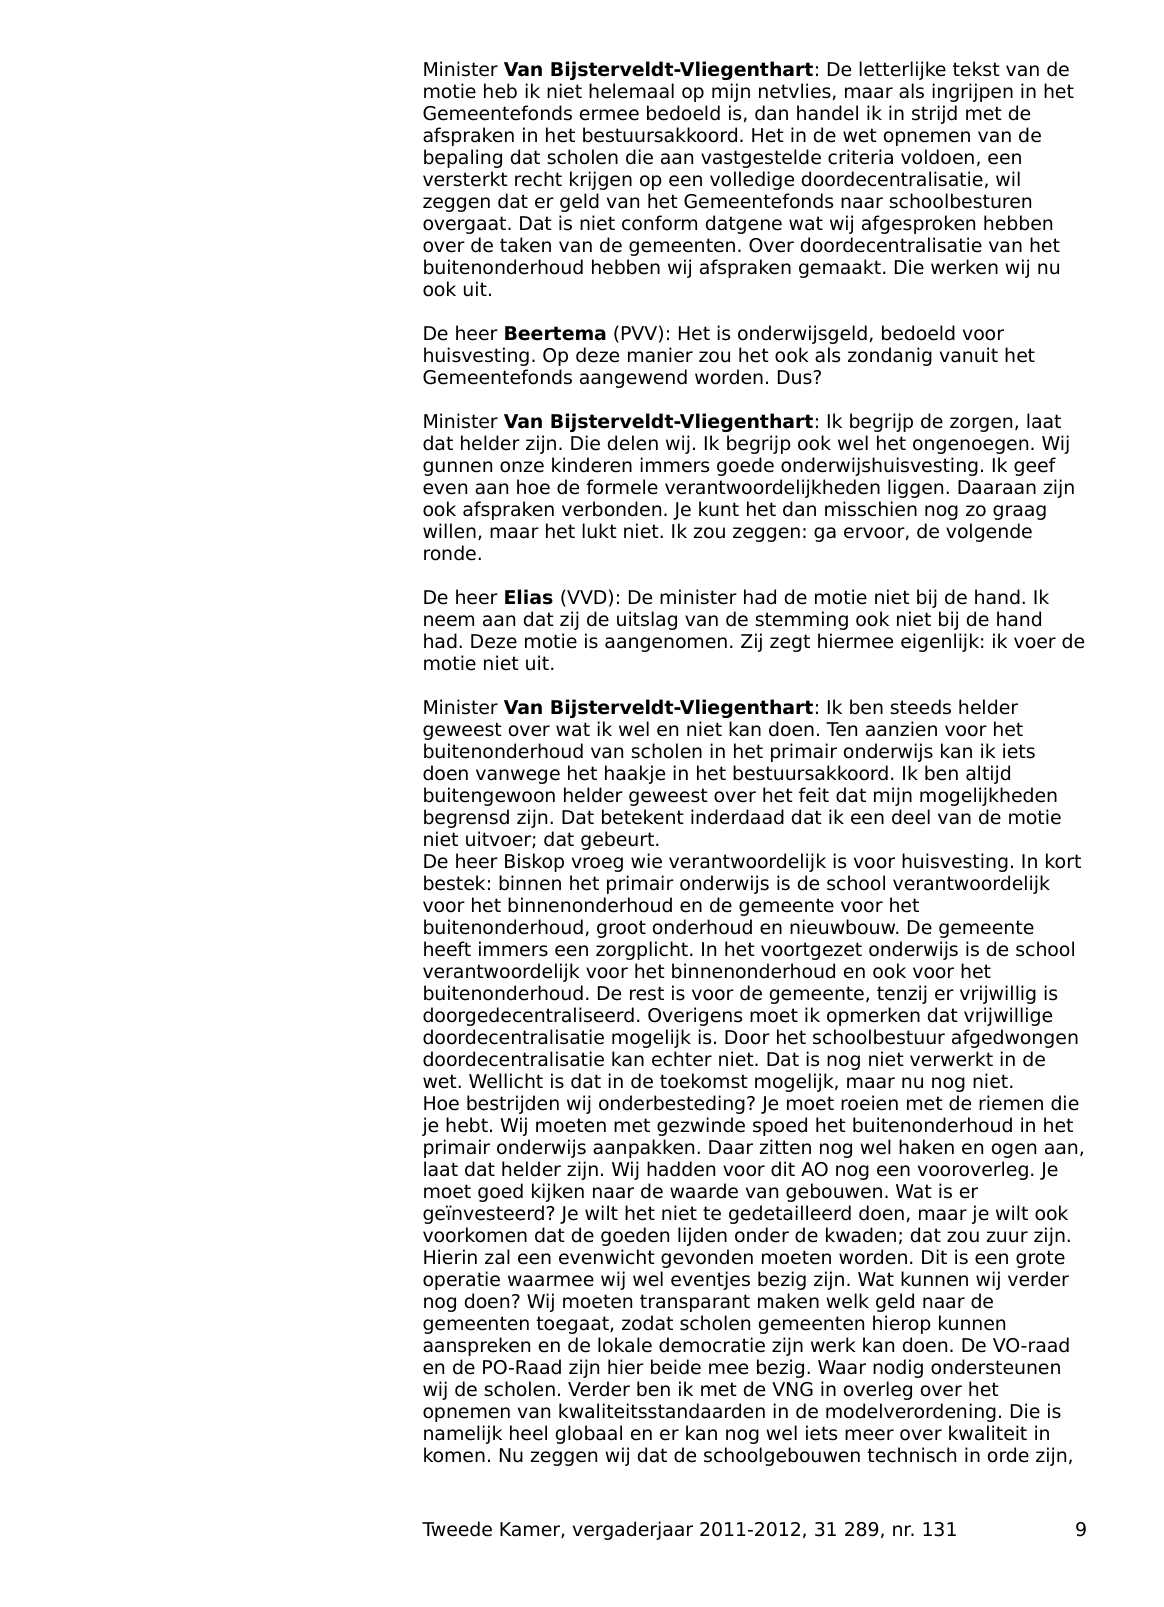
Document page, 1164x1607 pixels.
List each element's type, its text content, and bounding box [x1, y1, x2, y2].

text De heer Elias (VVD): De minister had de motie niet bij de hand. Ik neem aan dat zij de uitslag van de stemming ook niet bij de hand had. Deze motie is aangenomen. Zij zegt hiermee eigenlijk: ik voer de motie niet uit. [422, 587, 1087, 675]
text Minister Van Bijsterveldt-Vliegenthart: De letterlijke tekst van de motie heb ik niet helemaal op mijn netvlies, maar als ingrijpen in het Gemeentefonds ermee bedoeld is, dan handel ik in strijd met de afspraken in het bestuursakkoord. Het in de wet opnemen van de bepaling dat scholen die aan vastgestelde criteria voldoen, een versterkt recht krijgen op een volledige doordecentralisatie, wil zeggen dat er geld van het Gemeentefonds naar schoolbesturen overgaat. Dat is niet conform datgene wat wij afgesproken hebben over de taken van de gemeenten. Over doordecentralisatie van het buitenonderhoud hebben wij afspraken gemaakt. Die werken wij nu ook uit. [422, 59, 1087, 301]
text De heer Biskop vroeg wie verantwoordelijk is voor huisvesting. In kort bestek: binnen het primair onderwijs is de school verantwoordelijk voor het binnenonderhoud en de gemeente voor het buitenonderhoud, groot onderhoud en nieuwbouw. De gemeente heeft immers een zorgplicht. In het voortgezet onderwijs is de school verantwoordelijk voor het binnenonderhoud en ook voor het buitenonderhoud. De rest is voor de gemeente, tenzij er vrijwillig is doorgedecentraliseerd. Overigens moet ik opmerken dat vrijwillige doordecentralisatie mogelijk is. Door het schoolbestuur afgedwongen doordecentralisatie kan echter niet. Dat is nog niet verwerkt in de wet. Wellicht is dat in de toekomst mogelijk, maar nu nog niet. [422, 851, 1087, 1093]
text De heer Beertema (PVV): Het is onderwijsgeld, bedoeld voor huisvesting. Op deze manier zou het ook als zondanig vanuit het Gemeentefonds aangewend worden. Dus? [422, 323, 1087, 389]
text Minister Van Bijsterveldt-Vliegenthart: Ik begrijp de zorgen, laat dat helder zijn. Die delen wij. Ik begrijp ook wel het ongenoegen. Wij gunnen onze kinderen immers goede onderwijshuisvesting. Ik geef even aan hoe de formele verantwoordelijkheden liggen. Daaraan zijn ook afspraken verbonden. Je kunt het dan misschien nog zo graag willen, maar het lukt niet. Ik zou zeggen: ga ervoor, de volgende ronde. [422, 411, 1087, 565]
text Hoe bestrijden wij onderbesteding? Je moet roeien met de riemen die je hebt. Wij moeten met gezwinde spoed het buitenonderhoud in het primair onderwijs aanpakken. Daar zitten nog wel haken en ogen aan, laat dat helder zijn. Wij hadden voor dit AO nog een vooroverleg. Je moet goed kijken naar de waarde van gebouwen. Wat is er geïnvesteerd? Je wilt het niet te gedetailleerd doen, maar je wilt ook voorkomen dat de goeden lijden onder de kwaden; dat zou zuur zijn. Hierin zal een evenwicht gevonden moeten worden. Dit is een grote operatie waarmee wij wel eventjes bezig zijn. Wat kunnen wij verder nog doen? Wij moeten transparant maken welk geld naar de gemeenten toegaat, zodat scholen gemeenten hierop kunnen aanspreken en de lokale democratie zijn werk kan doen. De VO-raad en de PO-Raad zijn hier beide mee bezig. Waar nodig ondersteunen wij de scholen. Verder ben ik met de VNG in overleg over het opnemen van kwaliteitsstandaarden in de modelverordening. Die is namelijk heel globaal en er kan nog wel iets meer over kwaliteit in komen. Nu zeggen wij dat de schoolgebouwen technisch in orde zijn, [422, 1093, 1087, 1467]
text Minister Van Bijsterveldt-Vliegenthart: Ik ben steeds helder geweest over wat ik wel en niet kan doen. Ten aanzien voor het buitenonderhoud van scholen in het primair onderwijs kan ik iets doen vanwege het haakje in het bestuursakkoord. Ik ben altijd buitengewoon helder geweest over het feit dat mijn mogelijkheden begrensd zijn. Dat betekent inderdaad dat ik een deel van de motie niet uitvoer; dat gebeurt. [422, 697, 1087, 851]
